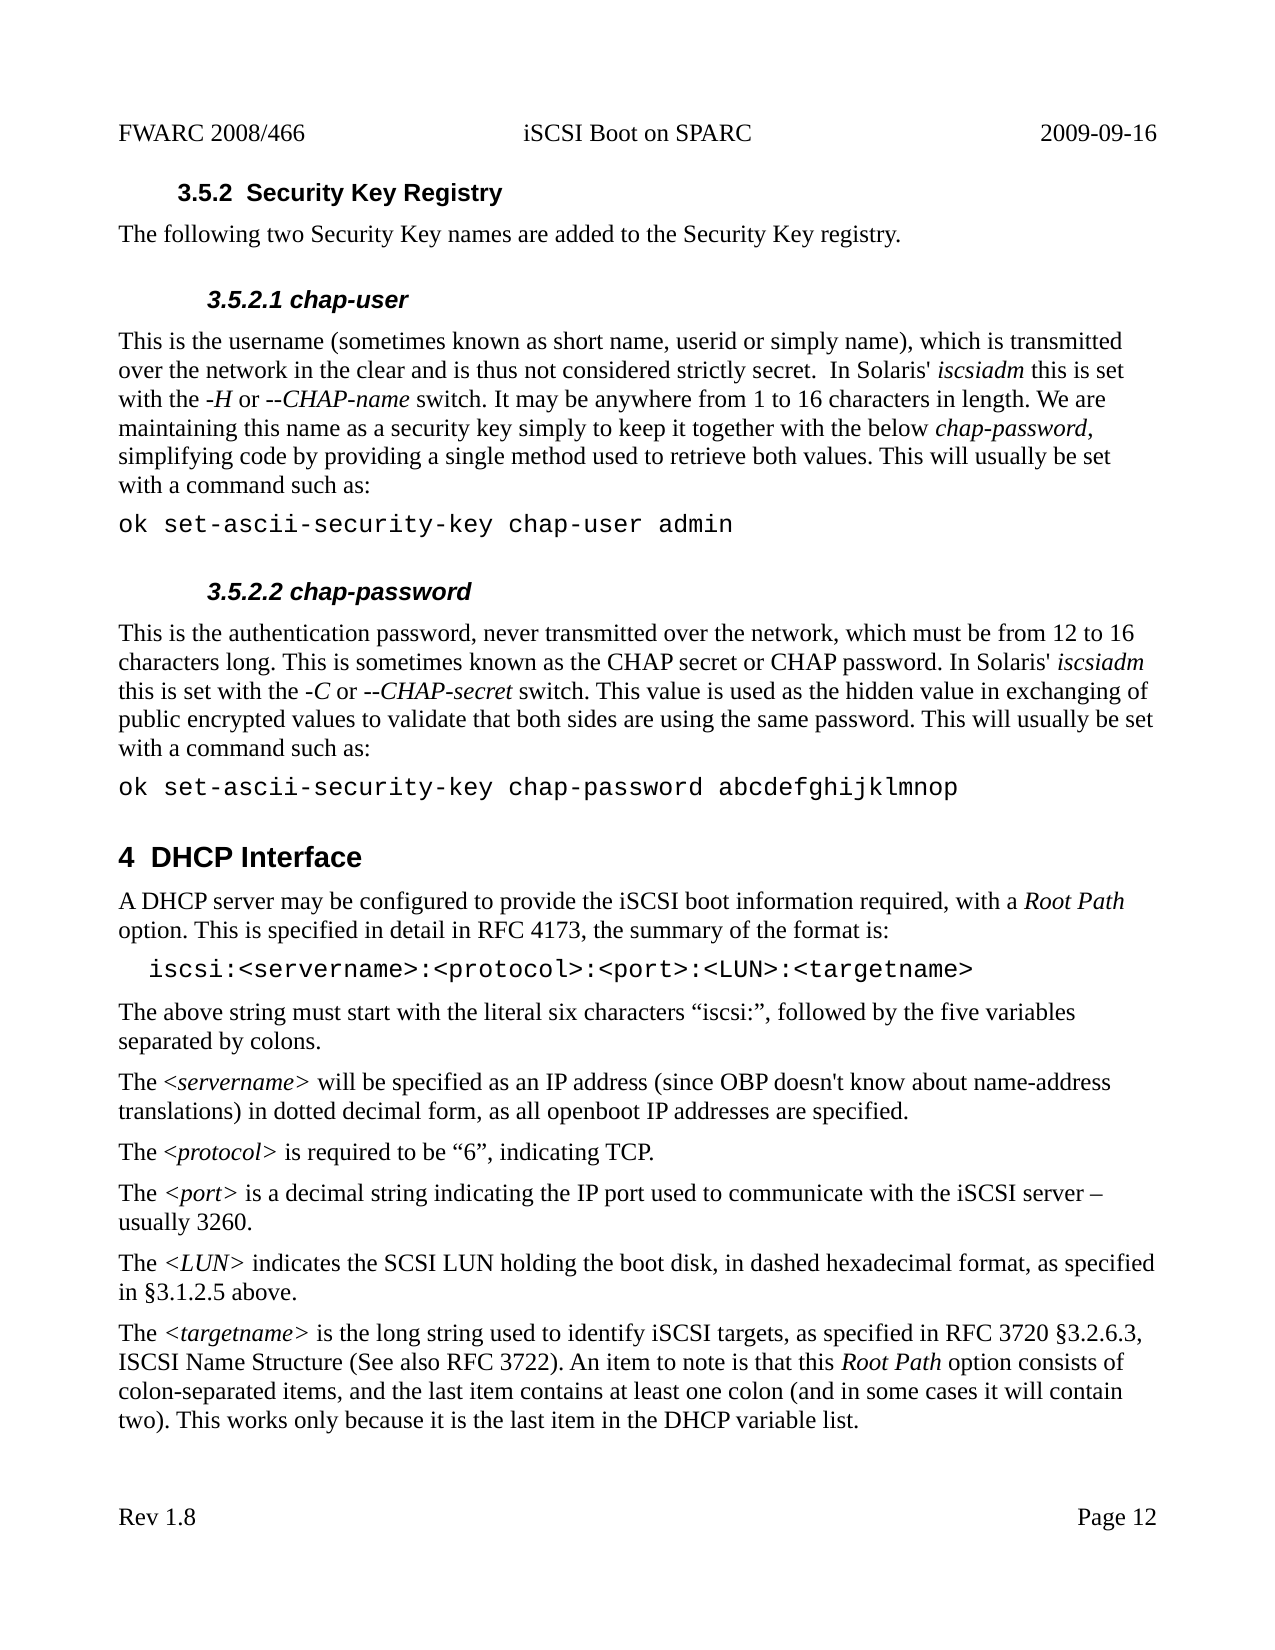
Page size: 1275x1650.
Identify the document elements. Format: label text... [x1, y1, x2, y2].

text The <port> is a decimal string indicating the IP port used to communicate with the iSCSI server – usually 3260. [118, 1178, 1157, 1236]
subtitle chap-password [207, 577, 1157, 606]
text iscsi:<servername>:<protocol>:<port>:<LUN>:<targetname> [118, 956, 1157, 985]
text The <protocol> is required to be “6”, indicating TCP. [118, 1137, 1157, 1166]
subtitle Security Key Registry [177, 178, 1157, 207]
text A DHCP server may be configured to provide the iSCSI boot information required, with a Root Path option. This is specified in detail in RFC 4173, the summary of the format is: [118, 886, 1157, 944]
subtitle chap-user [207, 285, 1157, 314]
text This is the username (sometimes known as short name, userid or simply name), which is transmitted over the network in the clear and is thus not considered strictly secret. In Solaris' iscsiadm this is set with the -H or --CHAP-name switch. It may be anywhere from 1 to 16 characters in length. We are maintaining this name as a security key simply to keep it together with the below chap-password, simplifying code by providing a single method used to retrieve both values. This will usually be set with a command such as: [118, 326, 1157, 499]
text The following two Security Key names are added to the Security Key registry. [118, 219, 1157, 248]
text This is the authentication password, never transmitted over the network, which must be from 12 to 16 characters long. This is sometimes known as the CHAP secret or CHAP password. In Solaris' iscsiadm this is set with the -C or --CHAP-secret switch. This value is used as the hidden value in exchanging of public encrypted values to validate that both sides are using the same password. This will usually be set with a command such as: [118, 618, 1157, 762]
text ok set-ascii-security-key chap-user admin [118, 511, 1157, 540]
subtitle DHCP Interface [118, 840, 1157, 874]
text The above string must start with the literal six characters “iscsi:”, followed by the five variables separated by colons. [118, 997, 1157, 1055]
text The <servername> will be specified as an IP address (since OBP doesn't know about name-address translations) in dotted decimal form, as all openboot IP addresses are specified. [118, 1067, 1157, 1125]
text The <targetname> is the long string used to identify iSCSI targets, as specified in RFC 3720 §3.2.6.3, ISCSI Name Structure (See also RFC 3722). An item to note is that this Root Path option consists of colon-separated items, and the last item contains at least one colon (and in some cases it will contain two). This works only because it is the last item in the DHCP variable list. [118, 1318, 1157, 1433]
text The <LUN> indicates the SCSI LUN holding the boot disk, in dashed hexadecimal format, as specified in §3.1.2.5 above. [118, 1248, 1157, 1306]
text ok set-ascii-security-key chap-password abcdefghijklmnop [118, 774, 1157, 803]
